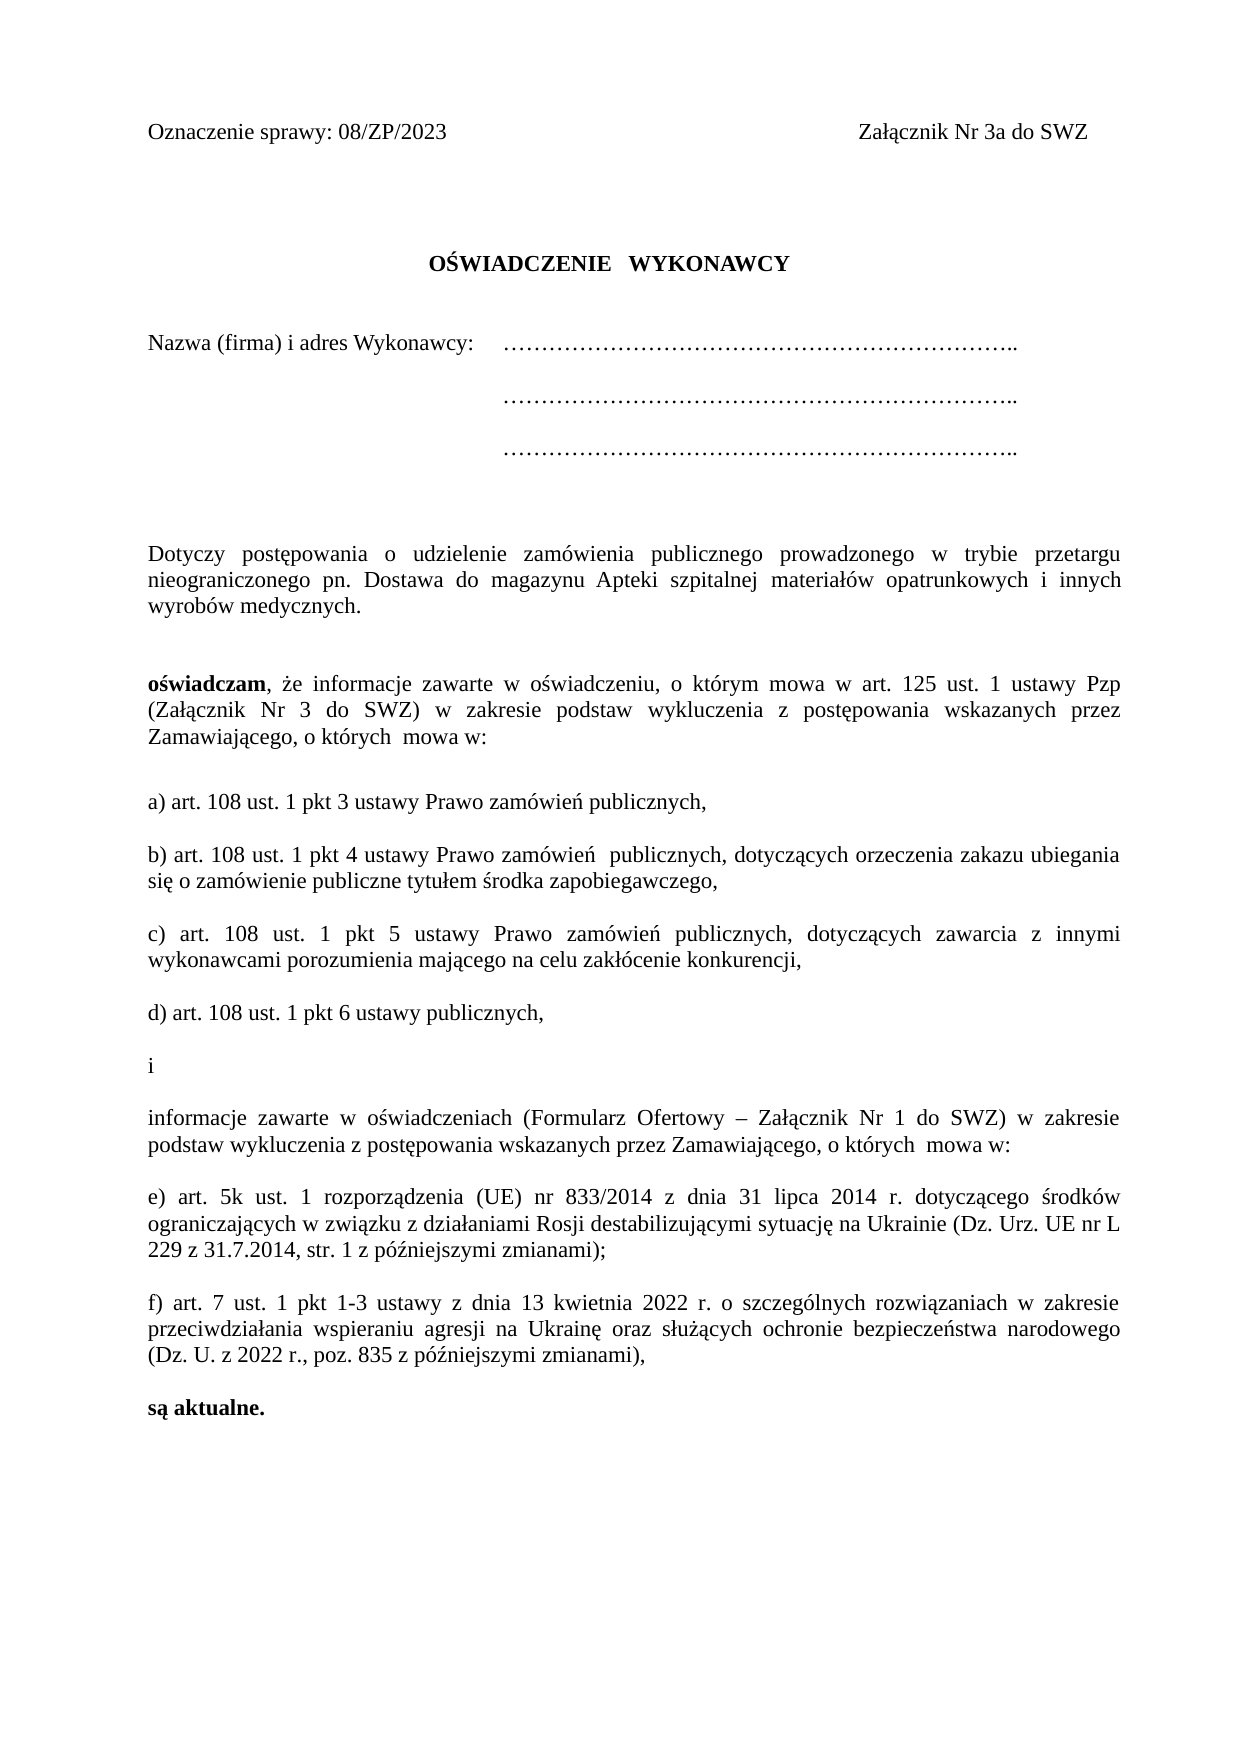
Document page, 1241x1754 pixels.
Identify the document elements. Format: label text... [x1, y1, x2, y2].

text są aktualne. [148, 1394, 1122, 1421]
text ………………………………………………………….. [148, 434, 1122, 461]
text b) art. 108 ust. 1 pkt 4 ustawy Prawo zamówień publicznych, dotyczących orzeczenia zakazu ubiegania się o zamówienie publiczne tytułem środka zapobiegawczego, [148, 841, 1122, 893]
text c) art. 108 ust. 1 pkt 5 ustawy Prawo zamówień publicznych, dotyczących zawarcia z innymi wykonawcami porozumienia mającego na celu zakłócenie konkurencji, [148, 920, 1122, 973]
text OŚWIADCZENIE WYKONAWCY [148, 250, 1122, 276]
text a) art. 108 ust. 1 pkt 3 ustawy Prawo zamówień publicznych, [148, 788, 1122, 814]
text oświadczam, że informacje zawarte w oświadczeniu, o którym mowa w art. 125 ust. 1 ustawy Pzp (Załącznik Nr 3 do SWZ) w zakresie podstaw wykluczenia z postępowania wskazanych przez Zamawiającego, o których mowa w: [148, 670, 1122, 749]
text Oznaczenie sprawy: 08/ZP/2023 Załącznik Nr 3a do SWZ [148, 118, 1122, 144]
text Nazwa (firma) i adres Wykonawcy: ………………………………………………………….. [148, 329, 1122, 355]
text i [148, 1052, 1122, 1078]
text f) art. 7 ust. 1 pkt 1-3 ustawy z dnia 13 kwietnia 2022 r. o szczególnych rozwiązaniach w zakresie przeciwdziałania wspieraniu agresji na Ukrainę oraz służących ochronie bezpieczeństwa narodowego (Dz. U. z 2022 r., poz. 835 z późniejszymi zmianami), [148, 1289, 1122, 1368]
text e) art. 5k ust. 1 rozporządzenia (UE) nr 833/2014 z dnia 31 lipca 2014 r. dotyczącego środków ograniczających w związku z działaniami Rosji destabilizującymi sytuację na Ukrainie (Dz. Urz. UE nr L 229 z 31.7.2014, str. 1 z późniejszymi zmianami); [148, 1183, 1122, 1262]
text Dotyczy postępowania o udzielenie zamówienia publicznego prowadzonego w trybie przetargu nieograniczonego pn. Dostawa do magazynu Apteki szpitalnej materiałów opatrunkowych i innych wyrobów medycznych. [148, 540, 1122, 619]
text d) art. 108 ust. 1 pkt 6 ustawy publicznych, [148, 999, 1122, 1025]
text ………………………………………………………….. [148, 382, 1122, 408]
text informacje zawarte w oświadczeniach (Formularz Ofertowy – Załącznik Nr 1 do SWZ) w zakresie podstaw wykluczenia z postępowania wskazanych przez Zamawiającego, o których mowa w: [148, 1104, 1122, 1157]
